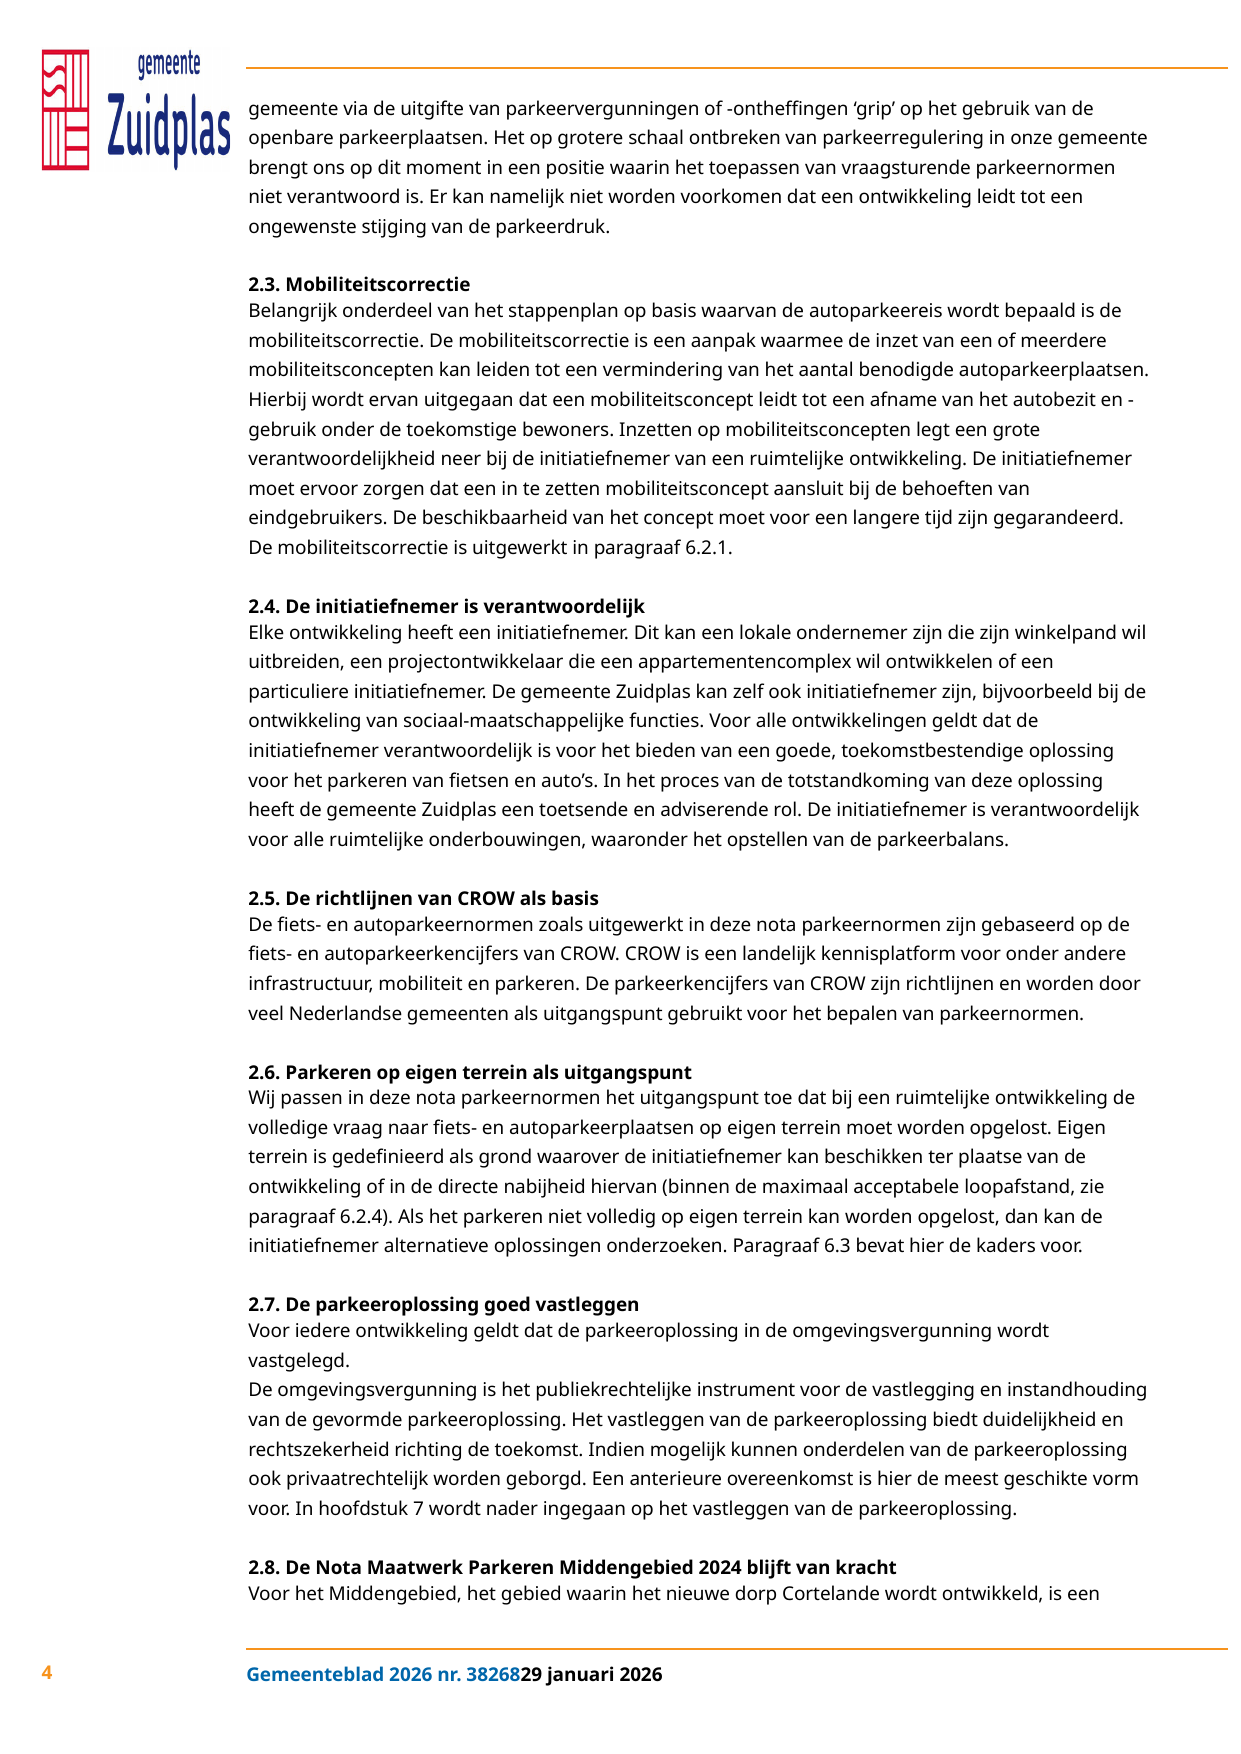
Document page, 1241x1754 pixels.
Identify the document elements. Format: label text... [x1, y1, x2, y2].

text Voor iedere ontwikkeling geldt dat de parkeeroplossing in de omgevingsvergunning wordt vastgelegd. [248, 1317, 1152, 1373]
picture [41, 47, 231, 172]
text 2.4. De initiatiefnemer is verantwoordelijk [248, 593, 1152, 619]
text De fiets- en autoparkeernormen zoals uitgewerkt in deze nota parkeernormen zijn gebaseerd op de fiets- en autoparkeerkencijfers van CROW. CROW is een landelijk kennisplatform voor onder andere infrastructuur, mobiliteit en parkeren. De parkeerkencijfers van CROW zijn richtlijnen en worden door veel Nederlandse gemeenten als uitgangspunt gebruikt voor het bepalen van parkeernormen. [248, 911, 1152, 1025]
text Voor het Middengebied, het gebied waarin het nieuwe dorp Cortelande wordt ontwikkeld, is een [248, 1580, 1152, 1606]
table_header gemeente via de uitgifte van parkeervergunningen of -ontheffingen ‘grip’ op het gebruik van de openbare parkeerplaatsen. Het op grotere schaal ontbreken van parkeerregulering in onze gemeente brengt ons op dit moment in een positie waarin het toepassen van vraagsturende parkeernormen niet verantwoord is. Er kan namelijk niet worden voorkomen dat een ontwikkeling leidt tot een ongewenste stijging van de parkeerdruk. [248, 95, 1152, 239]
text 2.6. Parkeren op eigen terrein als uitgangspunt [248, 1059, 1152, 1084]
text 2.8. De Nota Maatwerk Parkeren Middengebied 2024 blijft van kracht [248, 1554, 1152, 1580]
text De omgevingsvergunning is het publiekrechtelijke instrument voor de vastlegging en instandhouding van de gevormde parkeeroplossing. Het vastleggen van de parkeeroplossing biedt duidelijkheid en rechtszekerheid richting de toekomst. Indien mogelijk kunnen onderdelen van de parkeeroplossing ook privaatrechtelijk worden geborgd. Een anterieure overeenkomst is hier de meest geschikte vorm voor. In hoofdstuk 7 wordt nader ingegaan op het vastleggen van de parkeeroplossing. [248, 1377, 1152, 1521]
text 2.7. De parkeeroplossing goed vastleggen [248, 1292, 1152, 1317]
text 2.3. Mobiliteitscorrectie [248, 272, 1152, 297]
text Elke ontwikkeling heeft een initiatiefnemer. Dit kan een lokale ondernemer zijn die zijn winkelpand wil uitbreiden, een projectontwikkelaar die een appartementencomplex wil ontwikkelen of een particuliere initiatiefnemer. De gemeente Zuidplas kan zelf ook initiatiefnemer zijn, bijvoorbeeld bij de ontwikkeling van sociaal-maatschappelijke functies. Voor alle ontwikkelingen geldt dat de initiatiefnemer verantwoordelijk is voor het bieden van een goede, toekomstbestendige oplossing voor het parkeren van fietsen en auto’s. In het proces van de totstandkoming van deze oplossing heeft de gemeente Zuidplas een toetsende en adviserende rol. De initiatiefnemer is verantwoordelijk voor alle ruimtelijke onderbouwingen, waaronder het opstellen van de parkeerbalans. [248, 619, 1152, 852]
text Belangrijk onderdeel van het stappenplan op basis waarvan de autoparkeereis wordt bepaald is de mobiliteitscorrectie. De mobiliteitscorrectie is een aanpak waarmee de inzet van een of meerdere mobiliteitsconcepten kan leiden tot een vermindering van het aantal benodigde autoparkeerplaatsen. Hierbij wordt ervan uitgegaan dat een mobiliteitsconcept leidt tot een afname van het autobezit en -gebruik onder de toekomstige bewoners. Inzetten op mobiliteitsconcepten legt een grote verantwoordelijkheid neer bij de initiatiefnemer van een ruimtelijke ontwikkeling. De initiatiefnemer moet ervoor zorgen dat een in te zetten mobiliteitsconcept aansluit bij de behoeften van eindgebruikers. De beschikbaarheid van het concept moet voor een langere tijd zijn gegarandeerd. De mobiliteitscorrectie is uitgewerkt in paragraaf 6.2.1. [248, 297, 1152, 560]
text Wij passen in deze nota parkeernormen het uitgangspunt toe dat bij een ruimtelijke ontwikkeling de volledige vraag naar fiets- en autoparkeerplaatsen op eigen terrein moet worden opgelost. Eigen terrein is gedefinieerd als grond waarover de initiatiefnemer kan beschikken ter plaatse van de ontwikkeling of in de directe nabijheid hiervan (binnen de maximaal acceptabele loopafstand, zie paragraaf 6.2.4). Als het parkeren niet volledig op eigen terrein kan worden opgelost, dan kan de initiatiefnemer alternatieve oplossingen onderzoeken. Paragraaf 6.3 bevat hier de kaders voor. [248, 1084, 1152, 1258]
text 2.5. De richtlijnen van CROW als basis [248, 885, 1152, 911]
